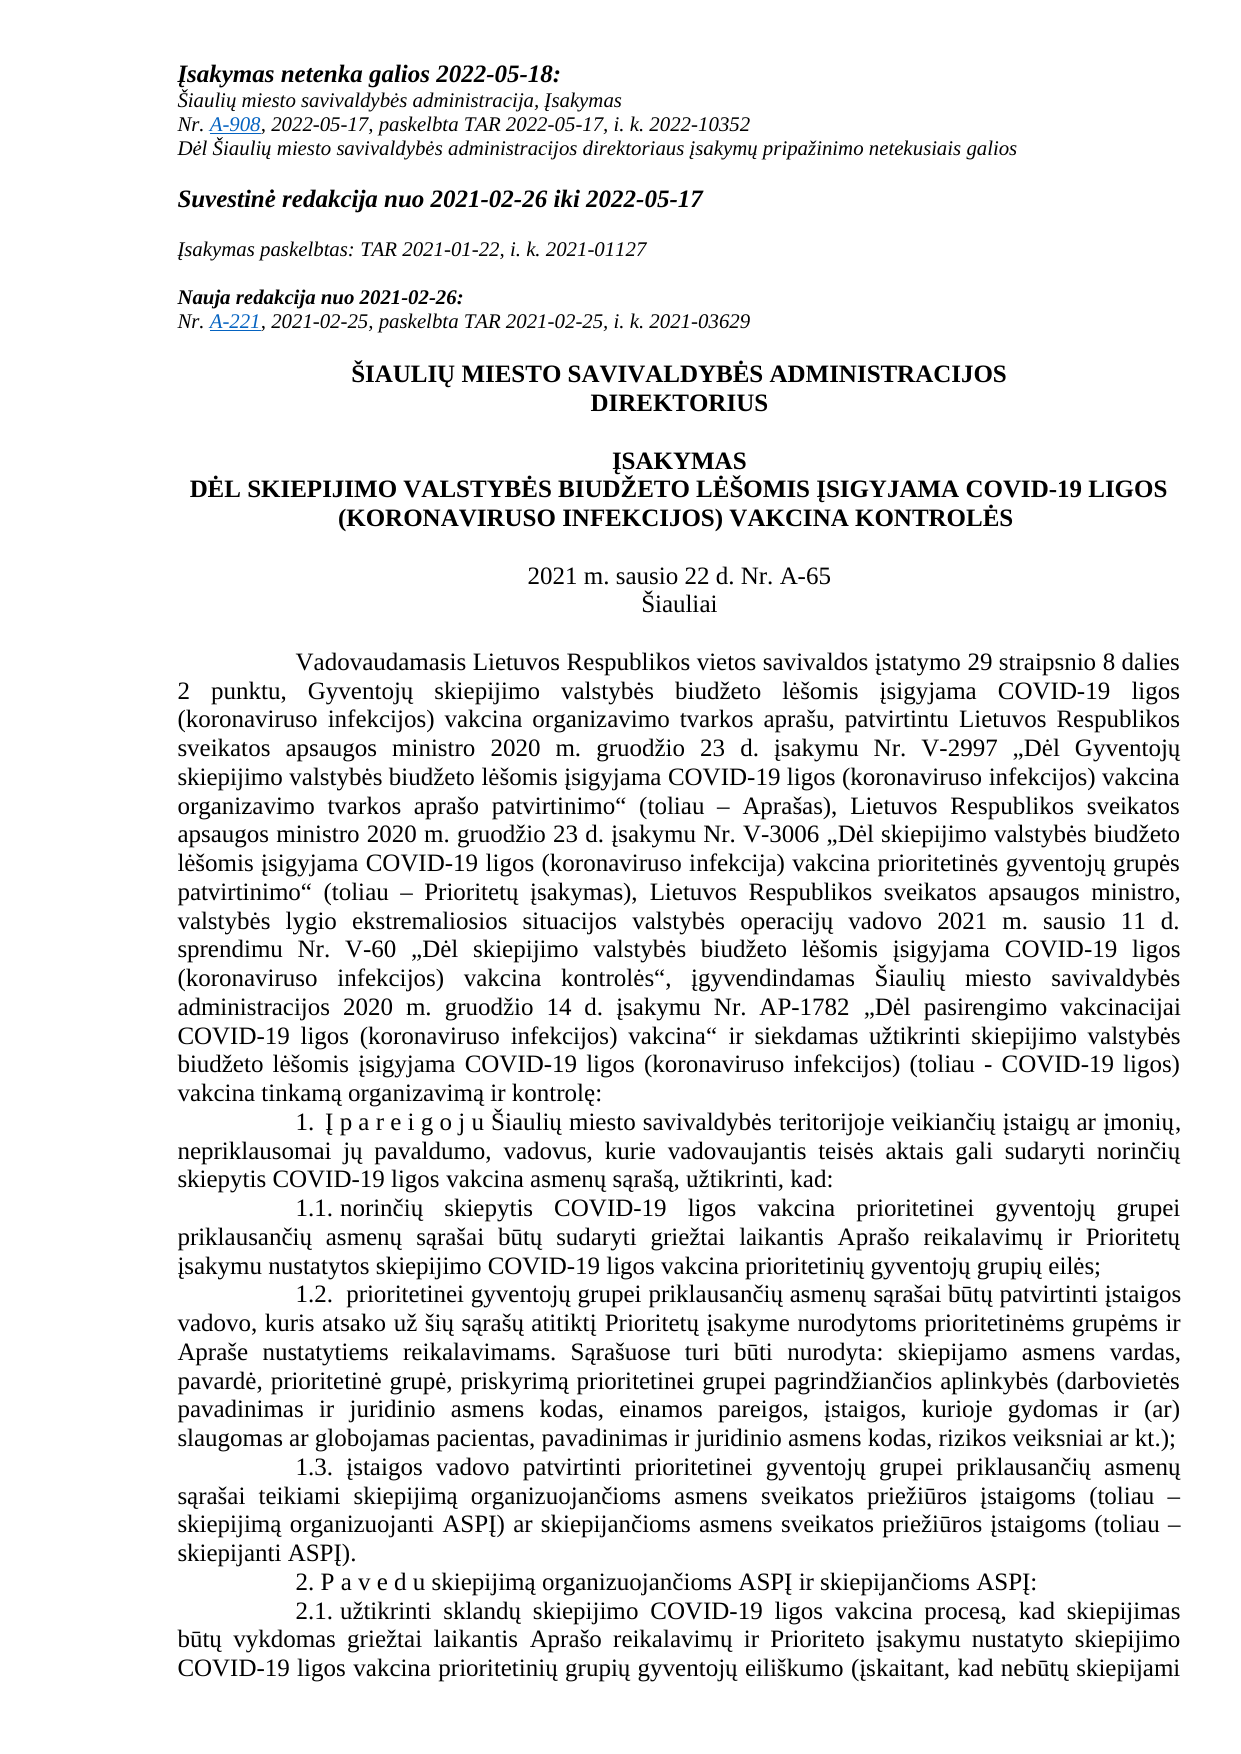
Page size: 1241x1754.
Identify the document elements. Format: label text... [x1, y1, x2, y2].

text 2021 m. sausio 22 d. Nr. A-65 [177, 561, 1181, 589]
text 1. Įpareigoju Šiaulių miesto savivaldybės teritorijoje veikiančių įstaigų ar įmonių, nepriklausomai jų pavaldumo, vadovus, kurie vadovaujantis teisės aktais gali sudaryti norinčių skiepytis COVID-19 ligos vakcina asmenų sąrašą, užtikrinti, kad: [177, 1107, 1181, 1193]
text 2. P a v e d u skiepijimą organizuojančioms ASPĮ ir skiepijančioms ASPĮ: [177, 1567, 1181, 1596]
text Nr. A-221, 2021-02-25, paskelbta TAR 2021-02-25, i. k. 2021-03629 [177, 309, 1181, 333]
text Dėl Šiaulių miesto savivaldybės administracijos direktoriaus įsakymų pripažinimo netekusiais galios [177, 136, 1181, 160]
text 1.3. įstaigos vadovo patvirtinti prioritetinei gyventojų grupei priklausančių asmenų sąrašai teikiami skiepijimą organizuojančioms asmens sveikatos priežiūros įstaigoms (toliau – skiepijimą organizuojanti ASPĮ) ar skiepijančioms asmens sveikatos priežiūros įstaigoms (toliau – skiepijanti ASPĮ). [177, 1452, 1181, 1567]
text Šiauliai [177, 589, 1181, 618]
text Suvestinė redakcija nuo 2021-02-26 iki 2022-05-17 [177, 184, 1181, 213]
text Šiaulių miesto savivaldybės administracija, Įsakymas [177, 88, 1181, 112]
text DĖL SKIEPIJIMO VALSTYBĖS BIUDŽETO LĖŠOMIS ĮSIGYJAMA COVID-19 LIGOS (KORONAVIRUSO INFEKCIJOS) VAKCINA KONTROLĖS [177, 474, 1180, 532]
text ĮSAKYMAS [177, 446, 1181, 474]
text Įsakymas netenka galios 2022-05-18: [177, 59, 1181, 88]
text Įsakymas paskelbtas: TAR 2021-01-22, i. k. 2021-01127 [177, 237, 1181, 261]
text 1.1. norinčių skiepytis COVID-19 ligos vakcina prioritetinei gyventojų grupei priklausančių asmenų sąrašai būtų sudaryti griežtai laikantis Aprašo reikalavimų ir Prioritetų įsakymu nustatytos skiepijimo COVID-19 ligos vakcina prioritetinių gyventojų grupių eilės; [177, 1193, 1181, 1279]
text 2.1. užtikrinti sklandų skiepijimo COVID-19 ligos vakcina procesą, kad skiepijimas būtų vykdomas griežtai laikantis Aprašo reikalavimų ir Prioriteto įsakymu nustatyto skiepijimo COVID-19 ligos vakcina prioritetinių grupių gyventojų eiliškumo (įskaitant, kad nebūtų skiepijami [177, 1596, 1181, 1682]
text 1.2. prioritetinei gyventojų grupei priklausančių asmenų sąrašai būtų patvirtinti įstaigos vadovo, kuris atsako už šių sąrašų atitiktį Prioritetų įsakyme nurodytoms prioritetinėms grupėms ir Apraše nustatytiems reikalavimams. Sąrašuose turi būti nurodyta: skiepijamo asmens vardas, pavardė, prioritetinė grupė, priskyrimą prioritetinei grupei pagrindžiančios aplinkybės (darbovietės pavadinimas ir juridinio asmens kodas, einamos pareigos, įstaigos, kurioje gydomas ir (ar) slaugomas ar globojamas pacientas, pavadinimas ir juridinio asmens kodas, rizikos veiksniai ar kt.); [177, 1279, 1181, 1452]
subtitle ŠIAULIŲ MIESTO SAVIVALDYBĖS ADMINISTRACIJOS [177, 359, 1181, 388]
text Nr. A-908, 2022-05-17, paskelbta TAR 2022-05-17, i. k. 2022-10352 [177, 112, 1181, 136]
text DIREKTORIUS [177, 388, 1181, 417]
text Vadovaudamasis Lietuvos Respublikos vietos savivaldos įstatymo 29 straipsnio 8 dalies 2 punktu, Gyventojų skiepijimo valstybės biudžeto lėšomis įsigyjama COVID-19 ligos (koronaviruso infekcijos) vakcina organizavimo tvarkos aprašu, patvirtintu Lietuvos Respublikos sveikatos apsaugos ministro 2020 m. gruodžio 23 d. įsakymu Nr. V-2997 „Dėl Gyventojų skiepijimo valstybės biudžeto lėšomis įsigyjama COVID-19 ligos (koronaviruso infekcijos) vakcina organizavimo tvarkos aprašo patvirtinimo“ (toliau – Aprašas), Lietuvos Respublikos sveikatos apsaugos ministro 2020 m. gruodžio 23 d. įsakymu Nr. V-3006 „Dėl skiepijimo valstybės biudžeto lėšomis įsigyjama COVID-19 ligos (koronaviruso infekcija) vakcina prioritetinės gyventojų grupės patvirtinimo“ (toliau – Prioritetų įsakymas), Lietuvos Respublikos sveikatos apsaugos ministro, valstybės lygio ekstremaliosios situacijos valstybės operacijų vadovo 2021 m. sausio 11 d. sprendimu Nr. V-60 „Dėl skiepijimo valstybės biudžeto lėšomis įsigyjama COVID-19 ligos (koronaviruso infekcijos) vakcina kontrolės“, įgyvendindamas Šiaulių miesto savivaldybės administracijos 2020 m. gruodžio 14 d. įsakymu Nr. AP-1782 „Dėl pasirengimo vakcinacijai COVID-19 ligos (koronaviruso infekcijos) vakcina“ ir siekdamas užtikrinti skiepijimo valstybės biudžeto lėšomis įsigyjama COVID-19 ligos (koronaviruso infekcijos) (toliau - COVID-19 ligos) vakcina tinkamą organizavimą ir kontrolę: [177, 647, 1181, 1107]
text Nauja redakcija nuo 2021-02-26: [177, 285, 1181, 309]
